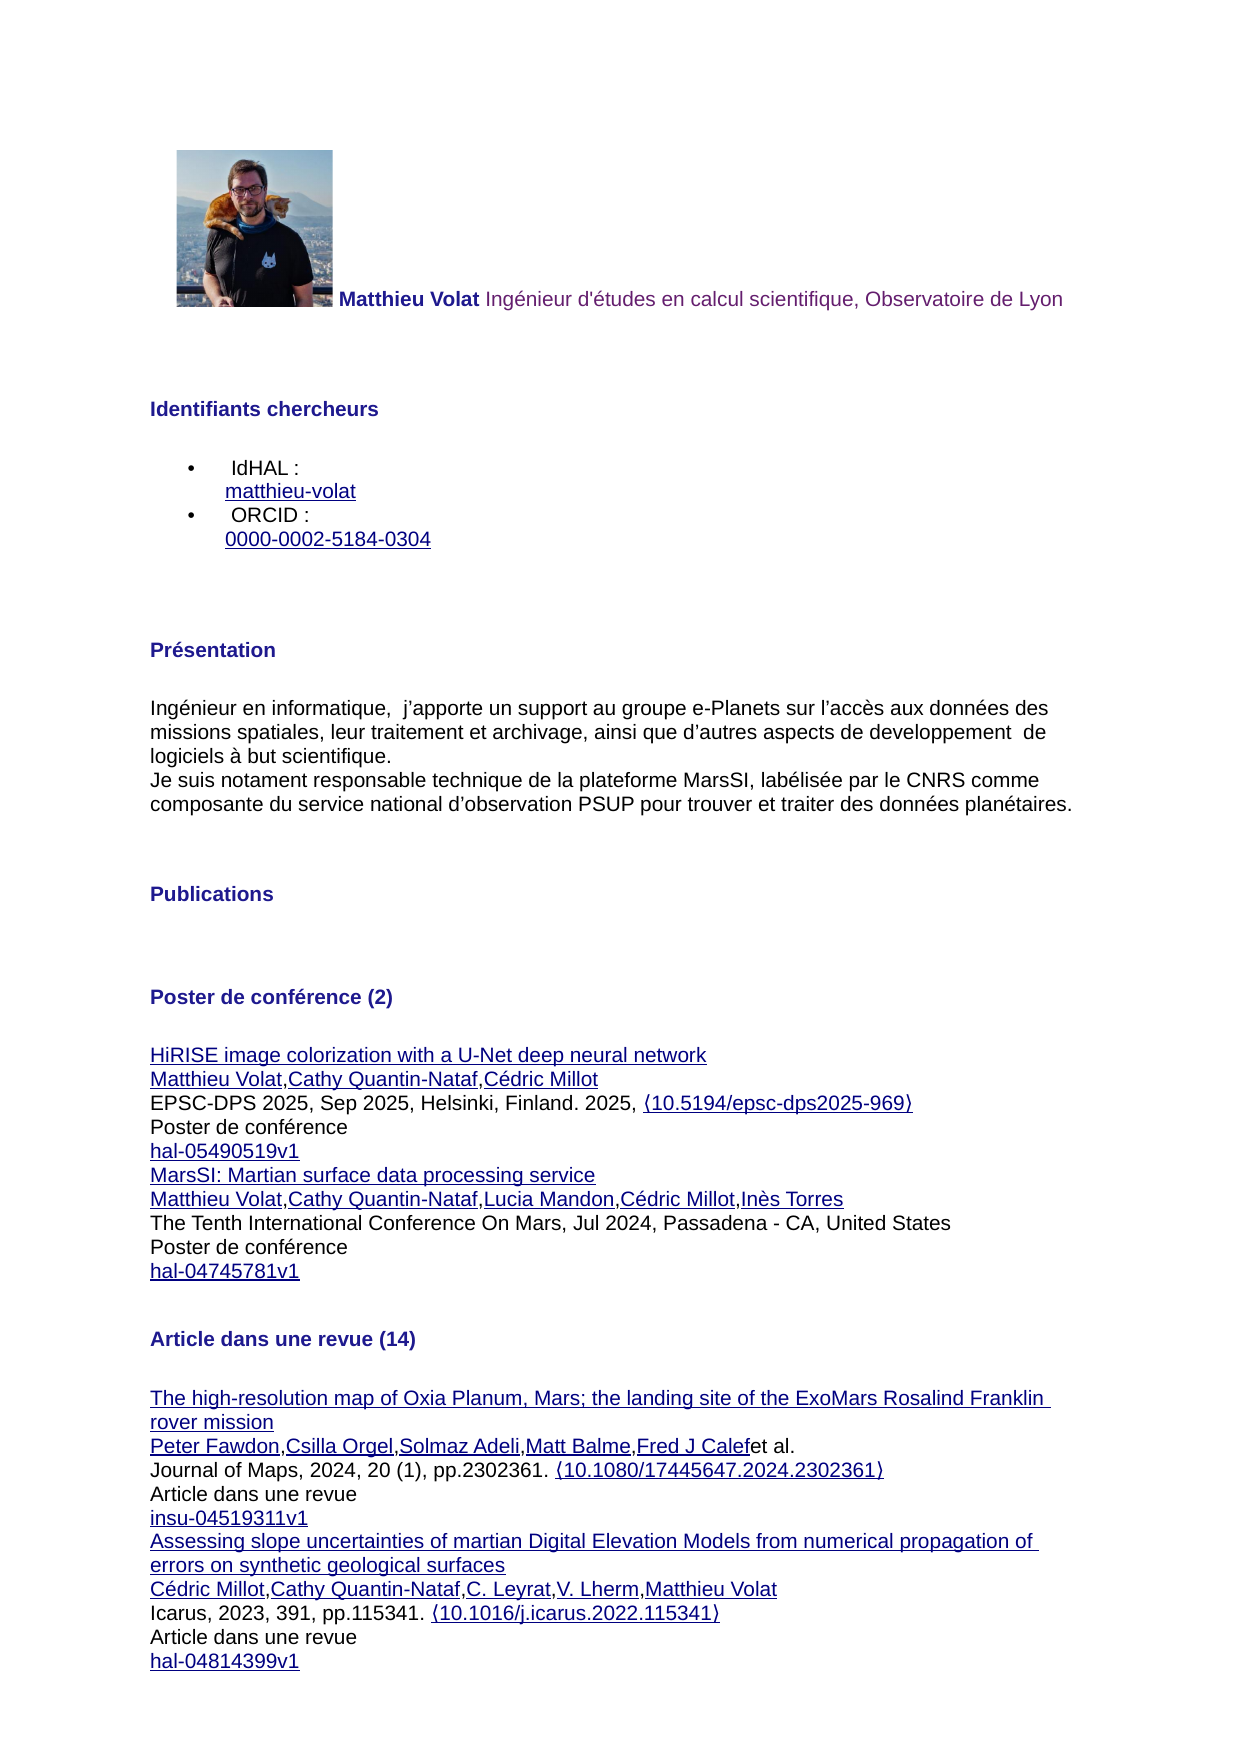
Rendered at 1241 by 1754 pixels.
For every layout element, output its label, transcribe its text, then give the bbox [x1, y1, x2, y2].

subtitle Article dans une revue (14) [150, 1327, 1090, 1351]
subtitle Présentation [150, 638, 1090, 662]
table_header HiRISE image colorization with a U-Net deep neural network Matthieu Volat,Cathy Quantin-Nataf,Cédric Millot EPSC-DPS 2025, Sep 2025, Helsinki, Finland. 2025, ⟨10.5194/epsc-dps2025-969⟩ Poster de conférence hal-05490519v1 [150, 1043, 1090, 1163]
subtitle Poster de conférence (2) [150, 984, 1090, 1008]
list 0000-0002-5184-0304 [187, 527, 1090, 551]
picture [176, 150, 333, 307]
subtitle Publications [150, 881, 1090, 905]
text Ingénieur en informatique, j’apporte un support au groupe e-Planets sur l’accès aux données des missions spatiales, leur traitement et archivage, ainsi que d’autres aspects de developpement de logiciels à but scientifique. [150, 696, 1090, 768]
table_header The high-resolution map of Oxia Planum, Mars; the landing site of the ExoMars Rosalind Franklin rover mission Peter Fawdon,Csilla Orgel,Solmaz Adeli,Matt Balme,Fred J Calefet al. Journal of Maps, 2024, 20 (1), pp.2302361. ⟨10.1080/17445647.2024.2302361⟩ Article dans une revue insu-04519311v1 [150, 1386, 1090, 1529]
text Je suis notament responsable technique de la plateforme MarsSI, labélisée par le CNRS comme composante du service national d’observation PSUP pour trouver et traiter des données planétaires. [150, 768, 1090, 816]
table_cell Assessing slope uncertainties of martian Digital Elevation Models from numerical propagation of errors on synthetic geological surfaces Cédric Millot,Cathy Quantin-Nataf,C. Leyrat,V. Lherm,Matthieu Volat Icarus, 2023, 391, pp.115341. ⟨10.1016/j.icarus.2022.115341⟩ Article dans une revue hal-04814399v1 [150, 1529, 1090, 1673]
subtitle Matthieu Volat Ingénieur d'études en calcul scientifique, Observatoire de Lyon [150, 150, 1090, 311]
list IdHAL : [187, 455, 1090, 479]
list matthieu-volat [187, 479, 1090, 503]
table_cell MarsSI: Martian surface data processing service Matthieu Volat,Cathy Quantin-Nataf,Lucia Mandon,Cédric Millot,Inès Torres The Tenth International Conference On Mars, Jul 2024, Passadena - CA, United States Poster de conférence hal-04745781v1 [150, 1163, 1090, 1282]
list ORCID : [187, 503, 1090, 527]
subtitle Identifiants chercheurs [150, 397, 1090, 421]
